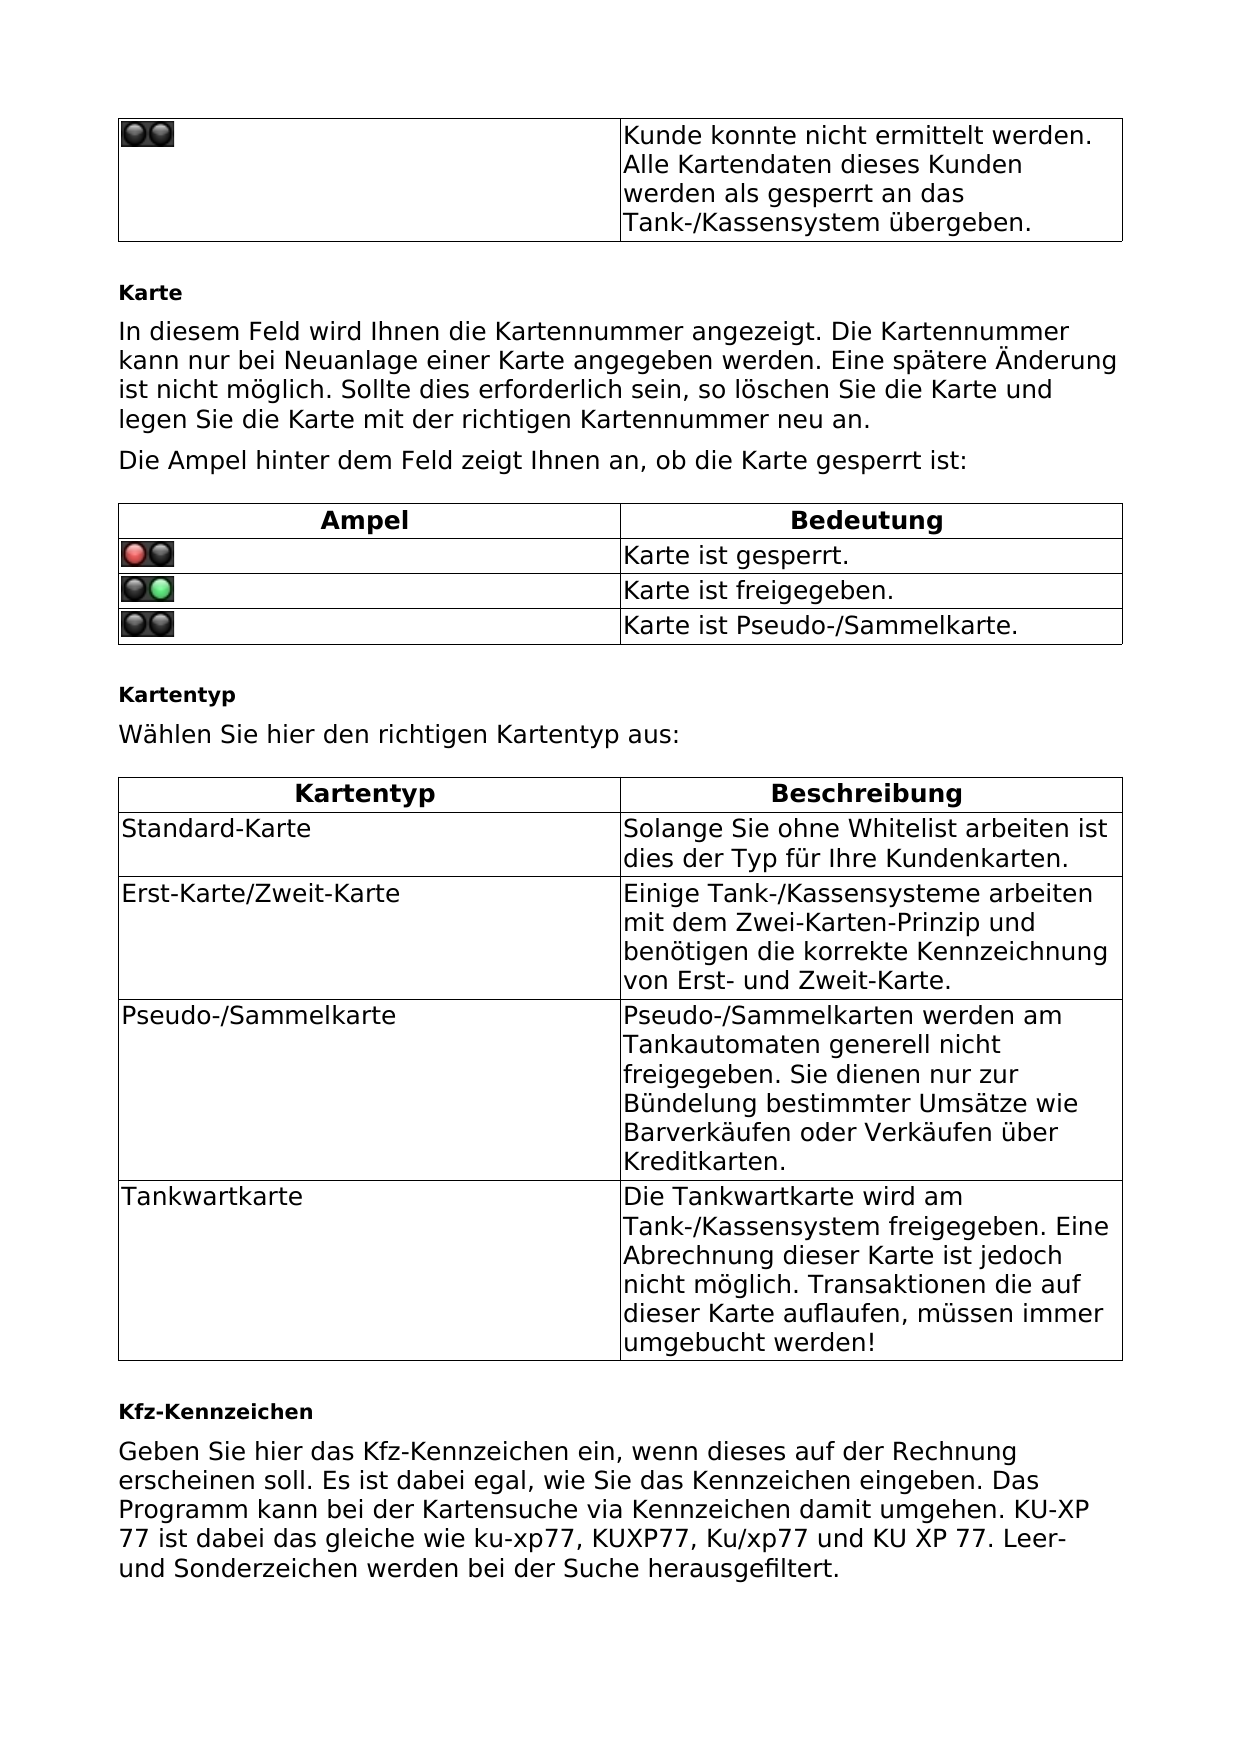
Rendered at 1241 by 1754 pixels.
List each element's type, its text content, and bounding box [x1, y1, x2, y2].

table_cell Standard-Karte [119, 813, 620, 876]
picture [121, 576, 175, 602]
table_header Ampel [119, 504, 620, 538]
table_cell [119, 574, 620, 608]
picture [121, 541, 175, 567]
text In diesem Feld wird Ihnen die Kartennummer angezeigt. Die Kartennummer kann nur bei Neuanlage einer Karte angegeben werden. Eine spätere Änderung ist nicht möglich. Sollte dies erforderlich sein, so löschen Sie die Karte und legen Sie die Karte mit der richtigen Kartennummer neu an. [118, 317, 1122, 434]
table_cell Kunde konnte nicht ermittelt werden. Alle Kartendaten dieses Kunden werden als gesperrt an das Tank-/Kassensystem übergeben. [621, 119, 1122, 241]
text Wählen Sie hier den richtigen Kartentyp aus: [118, 720, 1122, 749]
text Geben Sie hier das Kfz-Kennzeichen ein, wenn dieses auf der Rechnung erscheinen soll. Es ist dabei egal, wie Sie das Kennzeichen eingeben. Das Programm kann bei der Kartensuche via Kennzeichen damit umgehen. KU-XP 77 ist dabei das gleiche wie ku-xp77, KUXP77, Ku/xp77 und KU XP 77. Leer- und Sonderzeichen werden bei der Suche herausgefiltert. [118, 1437, 1122, 1583]
subtitle Kfz-Kennzeichen [118, 1400, 1122, 1424]
table_cell Tankwartkarte [119, 1181, 620, 1360]
subtitle Karte [118, 281, 1122, 305]
table_cell [119, 539, 620, 573]
table_header Kartentyp [119, 778, 620, 812]
picture [121, 611, 175, 637]
table_header Bedeutung [621, 504, 1122, 538]
table_cell [119, 609, 620, 643]
table_cell Erst-Karte/Zweit-Karte [119, 877, 620, 998]
table_cell Pseudo-/Sammelkarten werden am Tankautomaten generell nicht freigegeben. Sie dienen nur zur Bündelung bestimmter Umsätze wie Barverkäufen oder Verkäufen über Kreditkarten. [621, 1000, 1122, 1179]
table_cell Die Tankwartkarte wird am Tank-/Kassensystem freigegeben. Eine Abrechnung dieser Karte ist jedoch nicht möglich. Transaktionen die auf dieser Karte auflaufen, müssen immer umgebucht werden! [621, 1181, 1122, 1360]
picture [121, 121, 175, 147]
table_header Beschreibung [621, 778, 1122, 812]
table_cell Einige Tank-/Kassensysteme arbeiten mit dem Zwei-Karten-Prinzip und benötigen die korrekte Kennzeichnung von Erst- und Zweit-Karte. [621, 877, 1122, 998]
subtitle Kartentyp [118, 683, 1122, 708]
table_cell Karte ist Pseudo-/Sammelkarte. [621, 609, 1122, 643]
text Die Ampel hinter dem Feld zeigt Ihnen an, ob die Karte gesperrt ist: [118, 447, 1122, 476]
table_cell Karte ist freigegeben. [621, 574, 1122, 608]
table_cell Pseudo-/Sammelkarte [119, 1000, 620, 1179]
table_cell Solange Sie ohne Whitelist arbeiten ist dies der Typ für Ihre Kundenkarten. [621, 813, 1122, 876]
table_cell Karte ist gesperrt. [621, 539, 1122, 573]
table_cell [119, 119, 620, 241]
